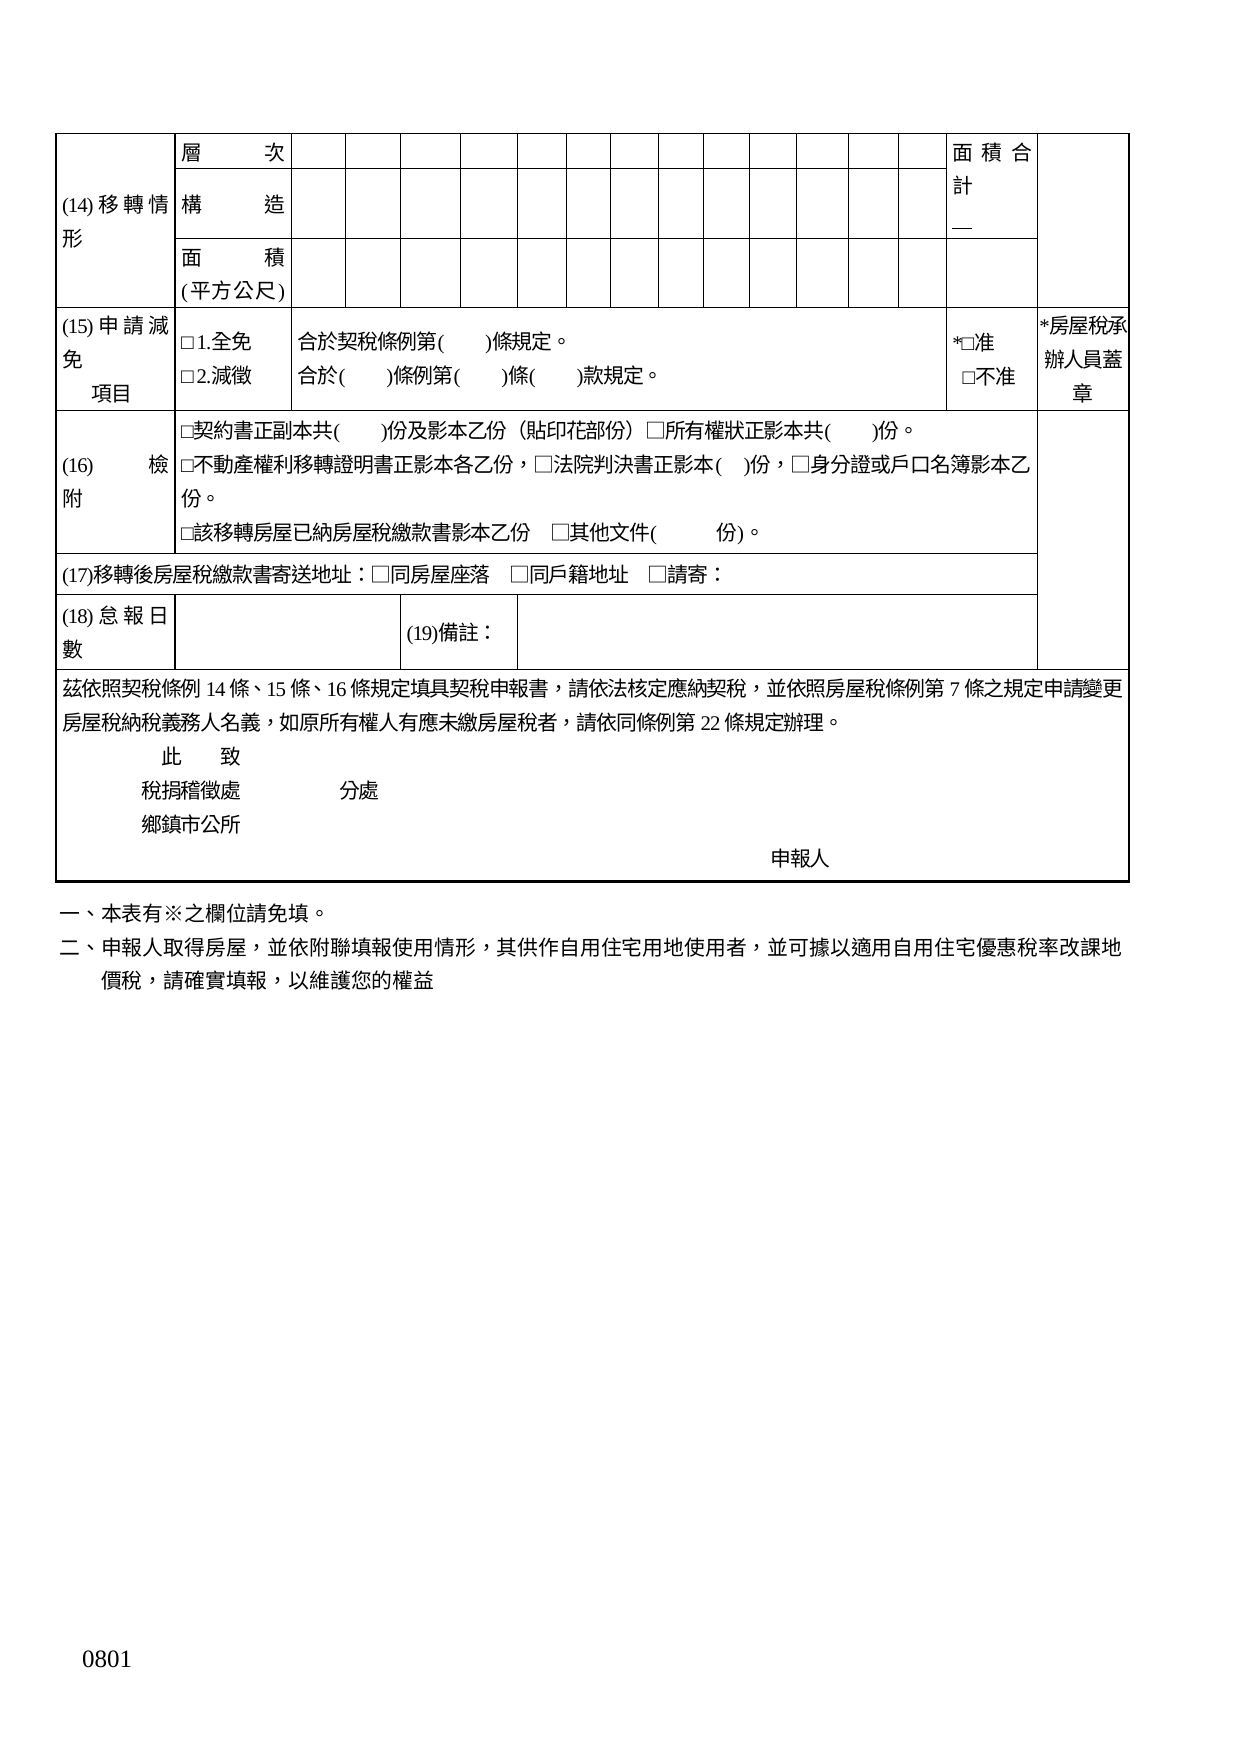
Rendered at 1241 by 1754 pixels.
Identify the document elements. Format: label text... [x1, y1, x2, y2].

table_cell [849, 169, 898, 238]
table_cell [346, 169, 400, 238]
table_cell (19)備註： [401, 595, 517, 669]
table_cell [518, 595, 1037, 669]
table_cell [346, 239, 400, 307]
table_cell 合於契稅條例第( )條規定。 合於( )條例第( )條( )款規定。 [292, 308, 946, 410]
table_cell [1038, 134, 1128, 307]
table_cell (18)怠報日數 [57, 595, 174, 669]
table_cell [567, 169, 610, 238]
table_cell [401, 134, 460, 168]
table_cell [567, 239, 610, 307]
table_cell □ 1.全免 □ 2.減徵 [176, 308, 291, 410]
text 一、本表有※之欄位請免填。 [59, 895, 1122, 929]
table_cell [659, 169, 703, 238]
table_cell [611, 134, 658, 168]
table_cell [750, 169, 796, 238]
table_cell *房屋稅承辦人員蓋章 [1038, 308, 1128, 410]
table_cell [401, 239, 460, 307]
table_cell [899, 169, 946, 238]
table_cell [292, 239, 345, 307]
table_cell [947, 239, 1037, 307]
table_cell [461, 134, 517, 168]
table_cell [292, 169, 345, 238]
table_cell [518, 169, 566, 238]
table_cell [401, 169, 460, 238]
table_cell [704, 169, 749, 238]
table_cell [461, 169, 517, 238]
table_cell [899, 239, 946, 307]
table_cell [659, 134, 703, 168]
table_cell [611, 169, 658, 238]
table_cell 面積 (平方公尺) [176, 239, 291, 307]
table_cell [176, 595, 400, 669]
table_cell [797, 169, 848, 238]
table_cell [346, 134, 400, 168]
table_cell [1038, 411, 1128, 669]
table_cell □契約書正副本共( )份及影本乙份（貼印花部份）□所有權狀正影本共( )份。 □不動產權利移轉證明書正影本各乙份，□法院判決書正影本( )份，□身分證或戶口名簿影本乙份。 □該移轉房屋已納房屋稅繳款書影本乙份 □其他文件( 份)。 [176, 411, 1037, 553]
table_cell [461, 239, 517, 307]
table_cell [899, 134, 946, 168]
table_cell [797, 239, 848, 307]
table_cell [704, 239, 749, 307]
table_cell [611, 239, 658, 307]
table_cell [750, 239, 796, 307]
text 0801 [82, 1648, 138, 1673]
table_cell 面積合計 [947, 134, 1037, 238]
table_cell [659, 239, 703, 307]
table_cell [704, 134, 749, 168]
table_cell (14)移轉情形 [57, 134, 174, 307]
table_cell [518, 134, 566, 168]
table_cell (17)移轉後房屋稅繳款書寄送地址：□同房屋座落 □同戶籍地址 □請寄： [57, 554, 1037, 594]
table_cell [750, 134, 796, 168]
table_cell *□准 *□不准 [947, 308, 1037, 410]
table_cell 構造 [176, 169, 291, 238]
table_cell [849, 239, 898, 307]
table_cell [849, 134, 898, 168]
table_cell [292, 134, 345, 168]
table_cell (16)檢 附 [57, 411, 174, 553]
table_cell [797, 134, 848, 168]
text 二、申報人取得房屋，並依附聯填報使用情形，其供作自用住宅用地使用者，並可據以適用自用住宅優惠稅率改課地價稅，請確實填報，以維護您的權益 [59, 929, 1122, 997]
table_cell 茲依照契稅條例14條、15條、16條規定填具契稅申報書，請依法核定應納契稅，並依照房屋稅條例第7條之規定申請變更房屋稅納稅義務人名義，如原所有權人有應未繳房屋稅者，請依同條例第22條規定辦理。 此 致 稅捐稽徵處 分處 鄉鎮市公所 申報人 [57, 670, 1128, 880]
table_cell [518, 239, 566, 307]
table_cell (15)申請減免 項目 [57, 308, 174, 410]
table_cell 層次 [176, 134, 291, 168]
table_cell [567, 134, 610, 168]
